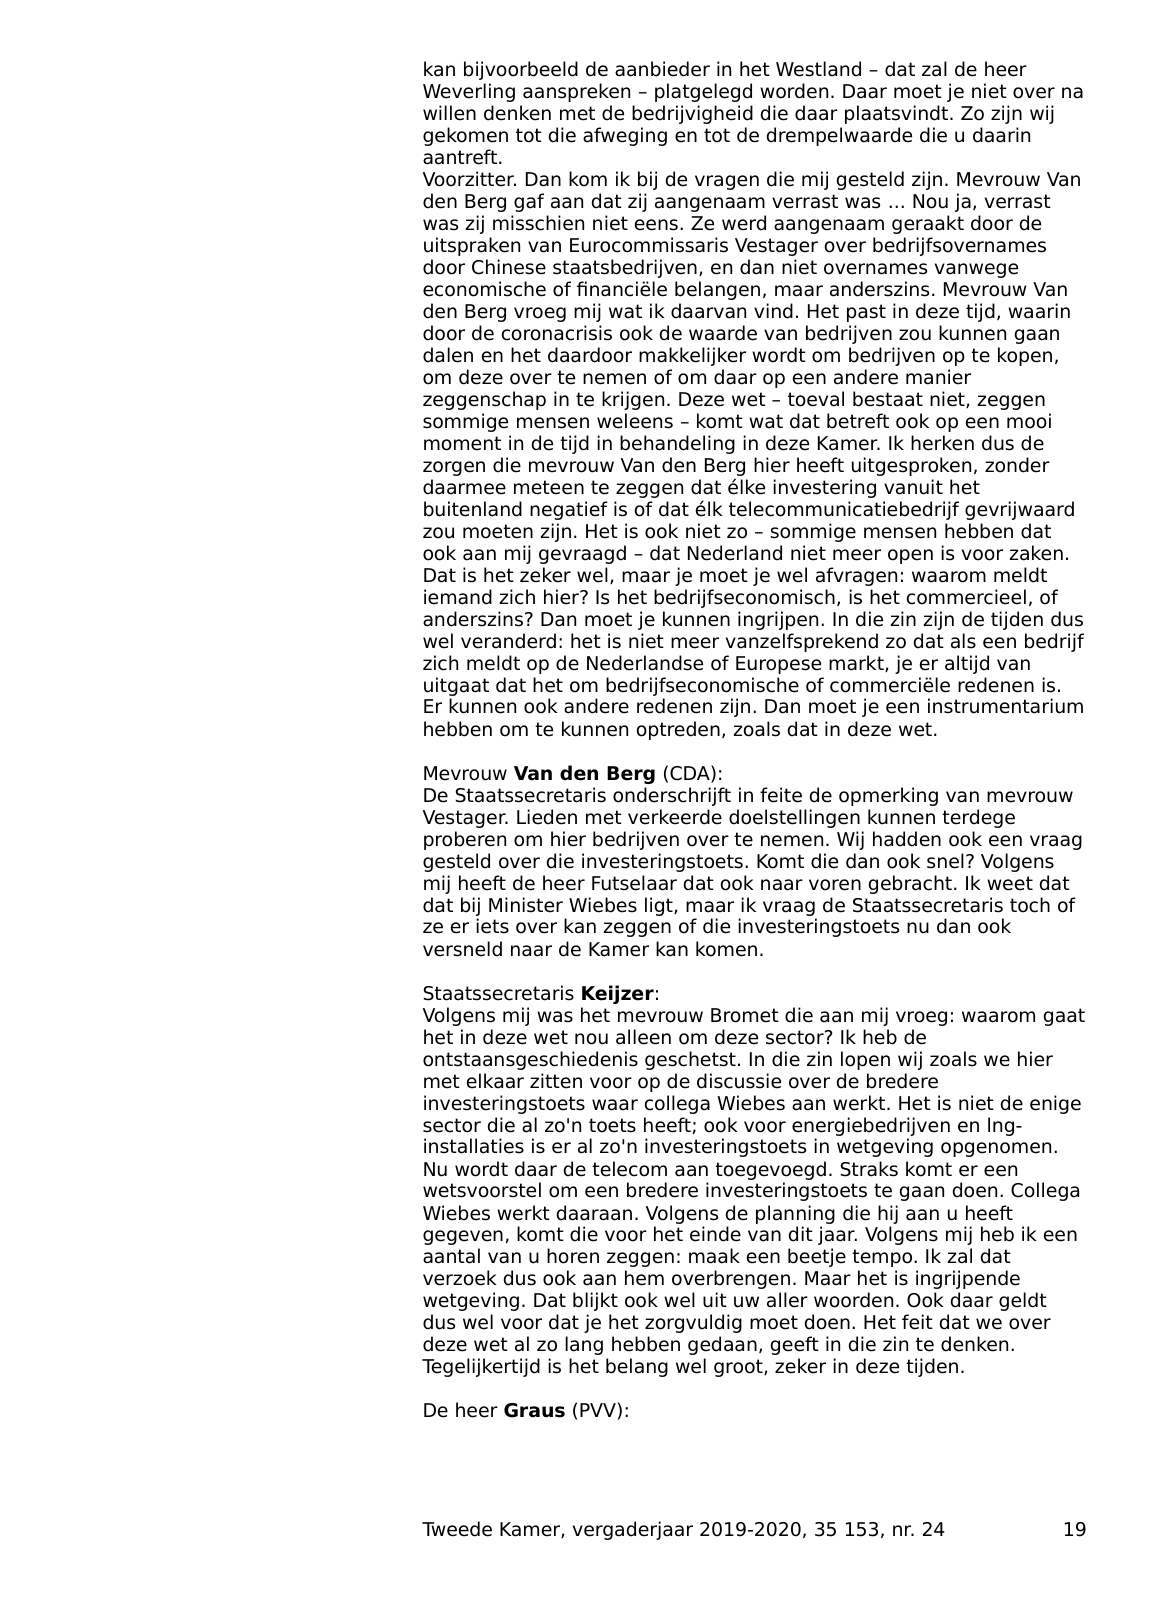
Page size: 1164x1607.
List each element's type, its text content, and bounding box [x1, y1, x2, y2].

text De heer Graus (PVV): [422, 1400, 1087, 1422]
text Staatssecretaris Keijzer: [422, 983, 1087, 1004]
text Voorzitter. Dan kom ik bij de vragen die mij gesteld zijn. Mevrouw Van den Berg gaf aan dat zij aangenaam verrast was ... Nou ja, verrast was zij misschien niet eens. Ze werd aangenaam geraakt door de uitspraken van Eurocommissaris Vestager over bedrijfsovernames door Chinese staatsbedrijven, en dan niet overnames vanwege economische of financiële belangen, maar anderszins. Mevrouw Van den Berg vroeg mij wat ik daarvan vind. Het past in deze tijd, waarin door de coronacrisis ook de waarde van bedrijven zou kunnen gaan dalen en het daardoor makkelijker wordt om bedrijven op te kopen, om deze over te nemen of om daar op een andere manier zeggenschap in te krijgen. Deze wet – toeval bestaat niet, zeggen sommige mensen weleens – komt wat dat betreft ook op een mooi moment in de tijd in behandeling in deze Kamer. Ik herken dus de zorgen die mevrouw Van den Berg hier heeft uitgesproken, zonder daarmee meteen te zeggen dat élke investering vanuit het buitenland negatief is of dat élk telecommunicatiebedrijf gevrijwaard zou moeten zijn. Het is ook niet zo – sommige mensen hebben dat ook aan mij gevraagd – dat Nederland niet meer open is voor zaken. Dat is het zeker wel, maar je moet je wel afvragen: waarom meldt iemand zich hier? Is het bedrijfseconomisch, is het commercieel, of anderszins? Dan moet je kunnen ingrijpen. In die zin zijn de tijden dus wel veranderd: het is niet meer vanzelfsprekend zo dat als een bedrijf zich meldt op de Nederlandse of Europese markt, je er altijd van uitgaat dat het om bedrijfseconomische of commerciële redenen is. Er kunnen ook andere redenen zijn. Dan moet je een instrumentarium hebben om te kunnen optreden, zoals dat in deze wet. [422, 169, 1087, 740]
text Volgens mij was het mevrouw Bromet die aan mij vroeg: waarom gaat het in deze wet nou alleen om deze sector? Ik heb de ontstaansgeschiedenis geschetst. In die zin lopen wij zoals we hier met elkaar zitten voor op de discussie over de bredere investeringstoets waar collega Wiebes aan werkt. Het is niet de enige sector die al zo'n toets heeft; ook voor energiebedrijven en lng-installaties is er al zo'n investeringstoets in wetgeving opgenomen. Nu wordt daar de telecom aan toegevoegd. Straks komt er een wetsvoorstel om een bredere investeringstoets te gaan doen. Collega Wiebes werkt daaraan. Volgens de planning die hij aan u heeft gegeven, komt die voor het einde van dit jaar. Volgens mij heb ik een aantal van u horen zeggen: maak een beetje tempo. Ik zal dat verzoek dus ook aan hem overbrengen. Maar het is ingrijpende wetgeving. Dat blijkt ook wel uit uw aller woorden. Ook daar geldt dus wel voor dat je het zorgvuldig moet doen. Het feit dat we over deze wet al zo lang hebben gedaan, geeft in die zin te denken. Tegelijkertijd is het belang wel groot, zeker in deze tijden. [422, 1004, 1087, 1378]
text Mevrouw Van den Berg (CDA): [422, 763, 1087, 784]
text kan bijvoorbeeld de aanbieder in het Westland – dat zal de heer Weverling aanspreken – platgelegd worden. Daar moet je niet over na willen denken met de bedrijvigheid die daar plaatsvindt. Zo zijn wij gekomen tot die afweging en tot de drempelwaarde die u daarin aantreft. [422, 59, 1087, 169]
text De Staatssecretaris onderschrijft in feite de opmerking van mevrouw Vestager. Lieden met verkeerde doelstellingen kunnen terdege proberen om hier bedrijven over te nemen. Wij hadden ook een vraag gesteld over die investeringstoets. Komt die dan ook snel? Volgens mij heeft de heer Futselaar dat ook naar voren gebracht. Ik weet dat dat bij Minister Wiebes ligt, maar ik vraag de Staatssecretaris toch of ze er iets over kan zeggen of die investeringstoets nu dan ook versneld naar de Kamer kan komen. [422, 784, 1087, 960]
